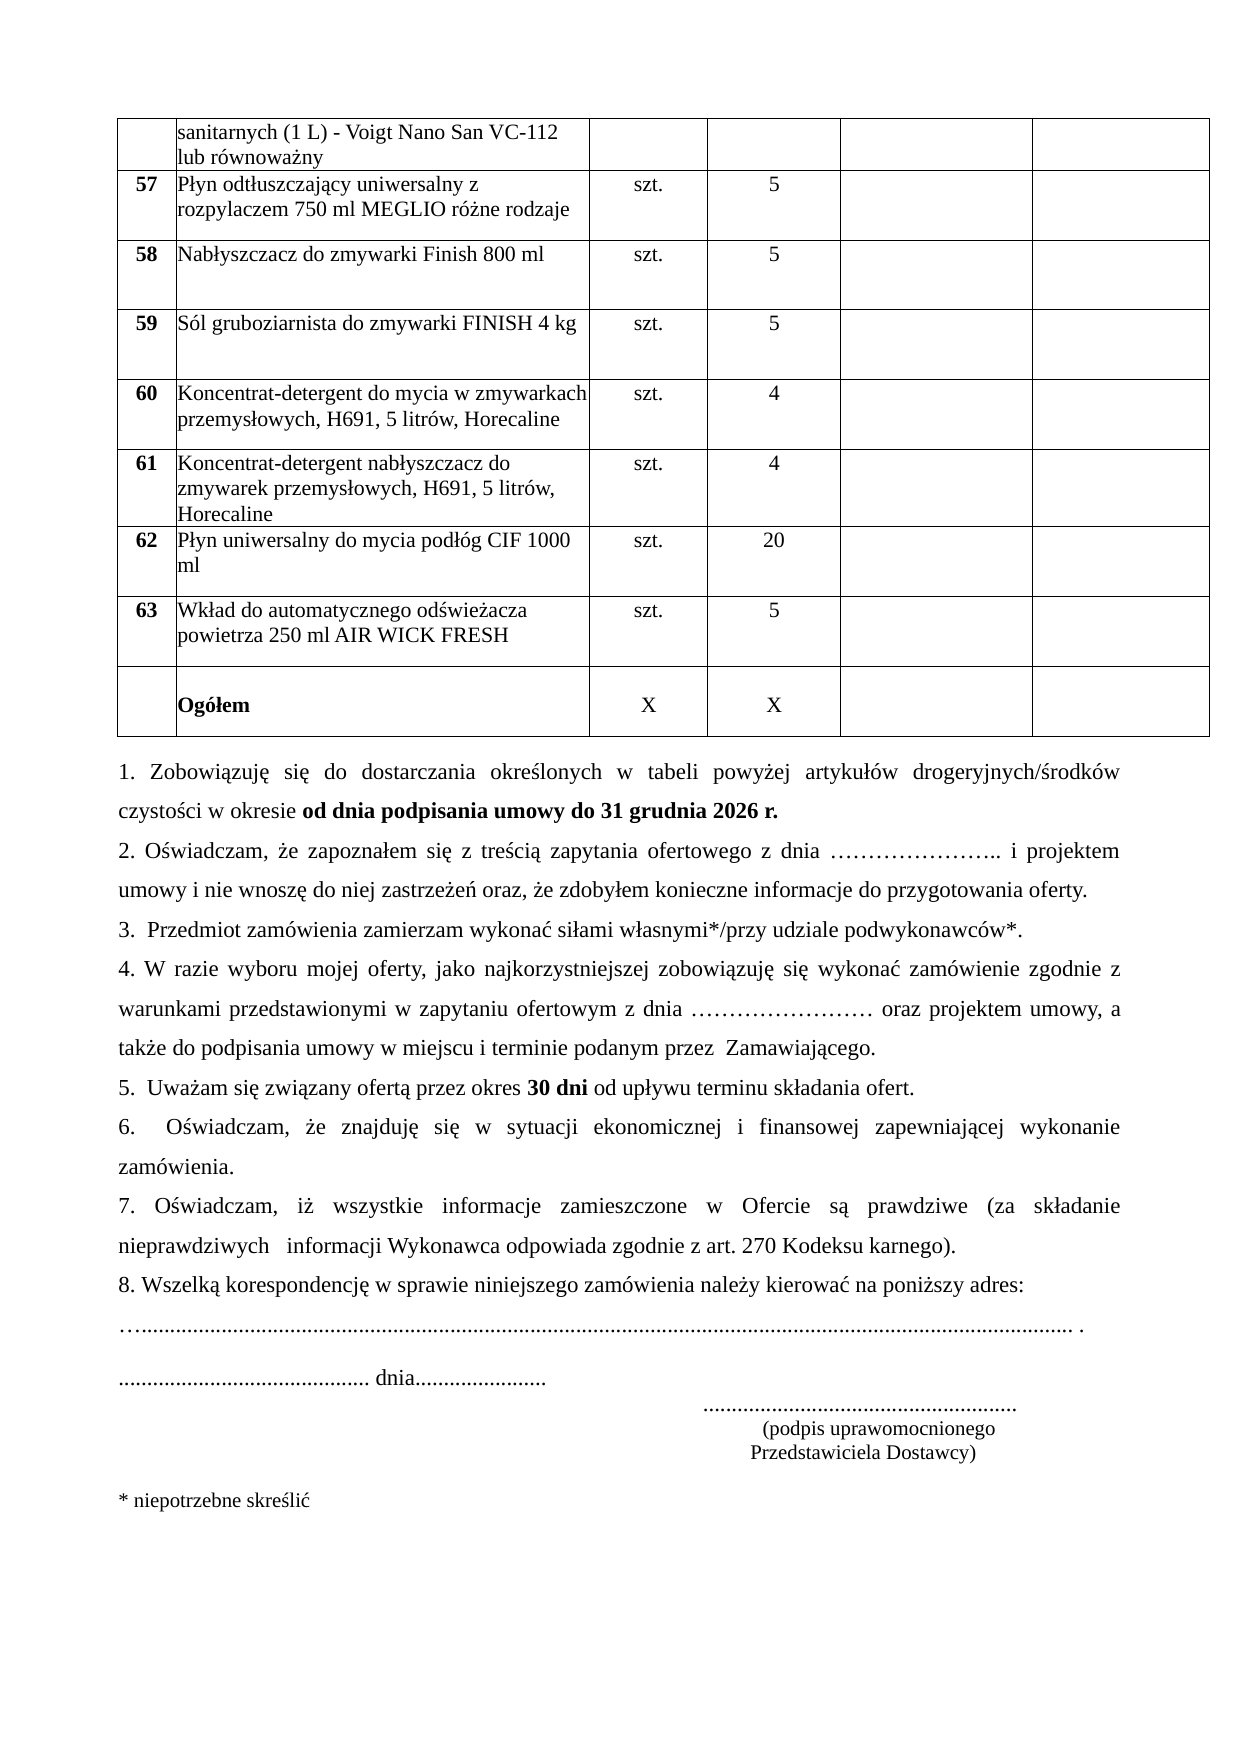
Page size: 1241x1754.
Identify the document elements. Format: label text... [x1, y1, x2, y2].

table_cell [841, 119, 1032, 169]
table_cell 57 [118, 171, 176, 239]
table_cell [841, 171, 1032, 239]
text * niepotrzebne skreślić [118, 1488, 1122, 1512]
table_cell X [590, 667, 707, 736]
table_cell 4 [708, 380, 840, 449]
table_cell 4 [708, 450, 840, 526]
table_cell [841, 241, 1032, 309]
table_cell szt. [590, 310, 707, 379]
table_cell Płyn uniwersalny do mycia podłóg CIF 1000 ml [177, 527, 589, 596]
text 6. Oświadczam, że znajduję się w sytuacji ekonomicznej i finansowej zapewniającej wykonanie zamówienia. [118, 1113, 1122, 1179]
table_cell [1033, 119, 1209, 169]
text ............................................ dnia....................... [118, 1363, 1122, 1390]
table_cell szt. [590, 450, 707, 526]
table_cell [841, 667, 1032, 736]
table_cell [118, 119, 176, 169]
table_cell 61 [118, 450, 176, 526]
text Przedstawiciela Dostawcy) [636, 1440, 1122, 1488]
table_cell sanitarnych (1 L) - Voigt Nano San VC-112 lub równoważny [177, 119, 589, 169]
table_cell Koncentrat-detergent nabłyszczacz do zmywarek przemysłowych, H691, 5 litrów, Horecaline [177, 450, 589, 526]
text (podpis uprawomocnionego [636, 1416, 1122, 1440]
table_cell [841, 380, 1032, 449]
table_cell [841, 310, 1032, 379]
table_cell [118, 667, 176, 736]
table_cell 58 [118, 241, 176, 309]
table_cell 5 [708, 597, 840, 666]
table_cell [1033, 527, 1209, 596]
table_cell szt. [590, 171, 707, 239]
text 3. Przedmiot zamówienia zamierzam wykonać siłami własnymi*/przy udziale podwykonawców*. [118, 916, 1122, 942]
text 8. Wszelką korespondencję w sprawie niniejszego zamówienia należy kierować na poniższy adres: [118, 1271, 1122, 1298]
table_cell [590, 119, 707, 169]
table_cell 20 [708, 527, 840, 596]
table_cell [1033, 310, 1209, 379]
table_cell Sól gruboziarnista do zmywarki FINISH 4 kg [177, 310, 589, 379]
table_cell [841, 450, 1032, 526]
table_cell Koncentrat-detergent do mycia w zmywarkach przemysłowych, H691, 5 litrów, Horecaline [177, 380, 589, 449]
table_cell [1033, 171, 1209, 239]
table_cell szt. [590, 597, 707, 666]
table_cell 60 [118, 380, 176, 449]
table_cell [708, 119, 840, 169]
table_cell [1033, 667, 1209, 736]
table_cell 62 [118, 527, 176, 596]
table_cell [1033, 597, 1209, 666]
table_cell [1033, 241, 1209, 309]
text 1. Zobowiązuję się do dostarczania określonych w tabeli powyżej artykułów drogeryjnych/środków czystości w okresie od dnia podpisania umowy do 31 grudnia 2026 r. [118, 758, 1122, 824]
table_cell [1033, 380, 1209, 449]
table_cell 5 [708, 310, 840, 379]
table_cell 59 [118, 310, 176, 379]
text ....................................................... [598, 1390, 1122, 1416]
table_cell szt. [590, 527, 707, 596]
text 5. Uważam się związany ofertą przez okres 30 dni od upływu terminu składania ofert. [118, 1074, 1122, 1100]
table_cell [1033, 450, 1209, 526]
table_cell szt. [590, 241, 707, 309]
text 4. W razie wyboru mojej oferty, jako najkorzystniejszej zobowiązuję się wykonać zamówienie zgodnie z warunkami przedstawionymi w zapytaniu ofertowym z dnia …………………… oraz projektem umowy, a także do podpisania umowy w miejscu i terminie podanym przez Zamawiającego. [118, 956, 1122, 1061]
table_cell Ogółem [177, 667, 589, 736]
table_cell Płyn odtłuszczający uniwersalny z rozpylaczem 750 ml MEGLIO różne rodzaje [177, 171, 589, 239]
text 2. Oświadczam, że zapoznałem się z treścią zapytania ofertowego z dnia ………………….. i projektem umowy i nie wnoszę do niej zastrzeżeń oraz, że zdobyłem konieczne informacje do przygotowania oferty. [118, 837, 1122, 903]
table_cell [841, 597, 1032, 666]
table_cell 63 [118, 597, 176, 666]
text …................................................................................................................................................................... . [87, 1311, 1122, 1337]
table_cell Nabłyszczacz do zmywarki Finish 800 ml [177, 241, 589, 309]
table_cell Wkład do automatycznego odświeżacza powietrza 250 ml AIR WICK FRESH [177, 597, 589, 666]
table_cell X [708, 667, 840, 736]
text 7. Oświadczam, iż wszystkie informacje zamieszczone w Ofercie są prawdziwe (za składanie nieprawdziwych informacji Wykonawca odpowiada zgodnie z art. 270 Kodeksu karnego). [118, 1192, 1122, 1258]
table_cell [841, 527, 1032, 596]
table_cell 5 [708, 241, 840, 309]
table_cell szt. [590, 380, 707, 449]
table_cell 5 [708, 171, 840, 239]
